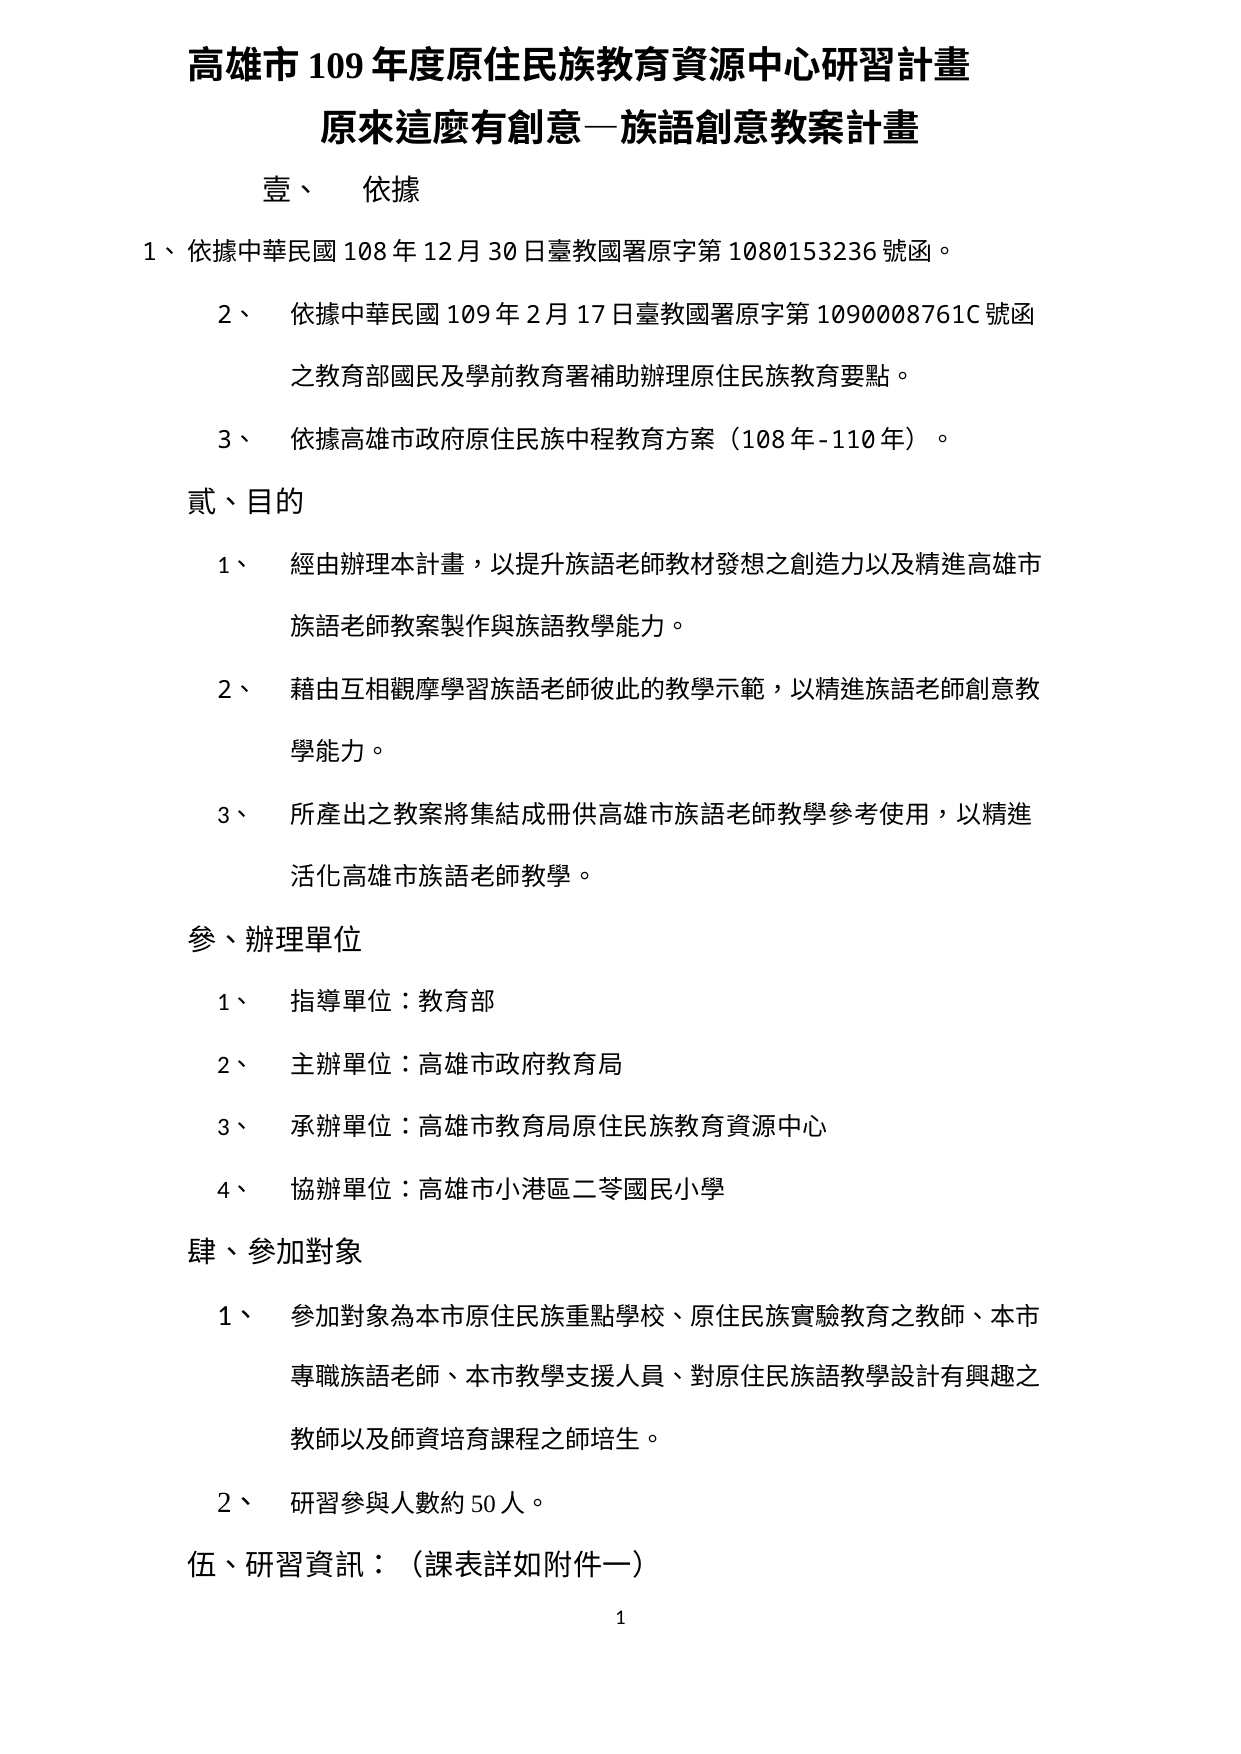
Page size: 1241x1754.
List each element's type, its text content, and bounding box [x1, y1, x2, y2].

list 協辦單位：高雄市小港區二苓國民小學 [217, 1146, 1053, 1208]
text 參、辦理單位 [187, 896, 1053, 958]
text 貳、目的 [187, 458, 1053, 521]
list 依據中華民國108年12月30日臺教國署原字第1080153236號函。 [142, 208, 1053, 271]
text 肆、參加對象 [187, 1208, 1053, 1271]
text 原來這麼有創意—族語創意教案計畫 [187, 83, 1053, 146]
list 依據高雄市政府原住民族中程教育方案（108年-110年）。 [217, 396, 1053, 458]
list 依據中華民國109年2月17日臺教國署原字第1090008761C號函之教育部國民及學前教育署補助辦理原住民族教育要點。 [217, 271, 1053, 396]
list 經由辦理本計畫，以提升族語老師教材發想之創造力以及精進高雄市族語老師教案製作與族語教學能力。 [217, 521, 1053, 646]
list 參加對象為本市原住民族重點學校、原住民族實驗教育之教師、本市專職族語老師、本市教學支援人員、對原住民族語教學設計有興趣之教師以及師資培育課程之師培生。 [217, 1271, 1053, 1458]
list 承辦單位：高雄市教育局原住民族教育資源中心 [217, 1083, 1053, 1146]
text 高雄市109年度原住民族教育資源中心研習計畫 [187, 21, 1053, 83]
list 指導單位：教育部 [217, 958, 1053, 1021]
list 藉由互相觀摩學習族語老師彼此的教學示範，以精進族語老師創意教學能力。 [217, 646, 1053, 771]
list 主辦單位：高雄市政府教育局 [217, 1021, 1053, 1083]
text 伍、研習資訊：（課表詳如附件一） [187, 1521, 1053, 1583]
list 依據 [262, 146, 1053, 208]
list 所產出之教案將集結成冊供高雄市族語老師教學參考使用，以精進活化高雄市族語老師教學。 [217, 771, 1053, 896]
list 研習參與人數約50人。 [217, 1458, 1053, 1521]
